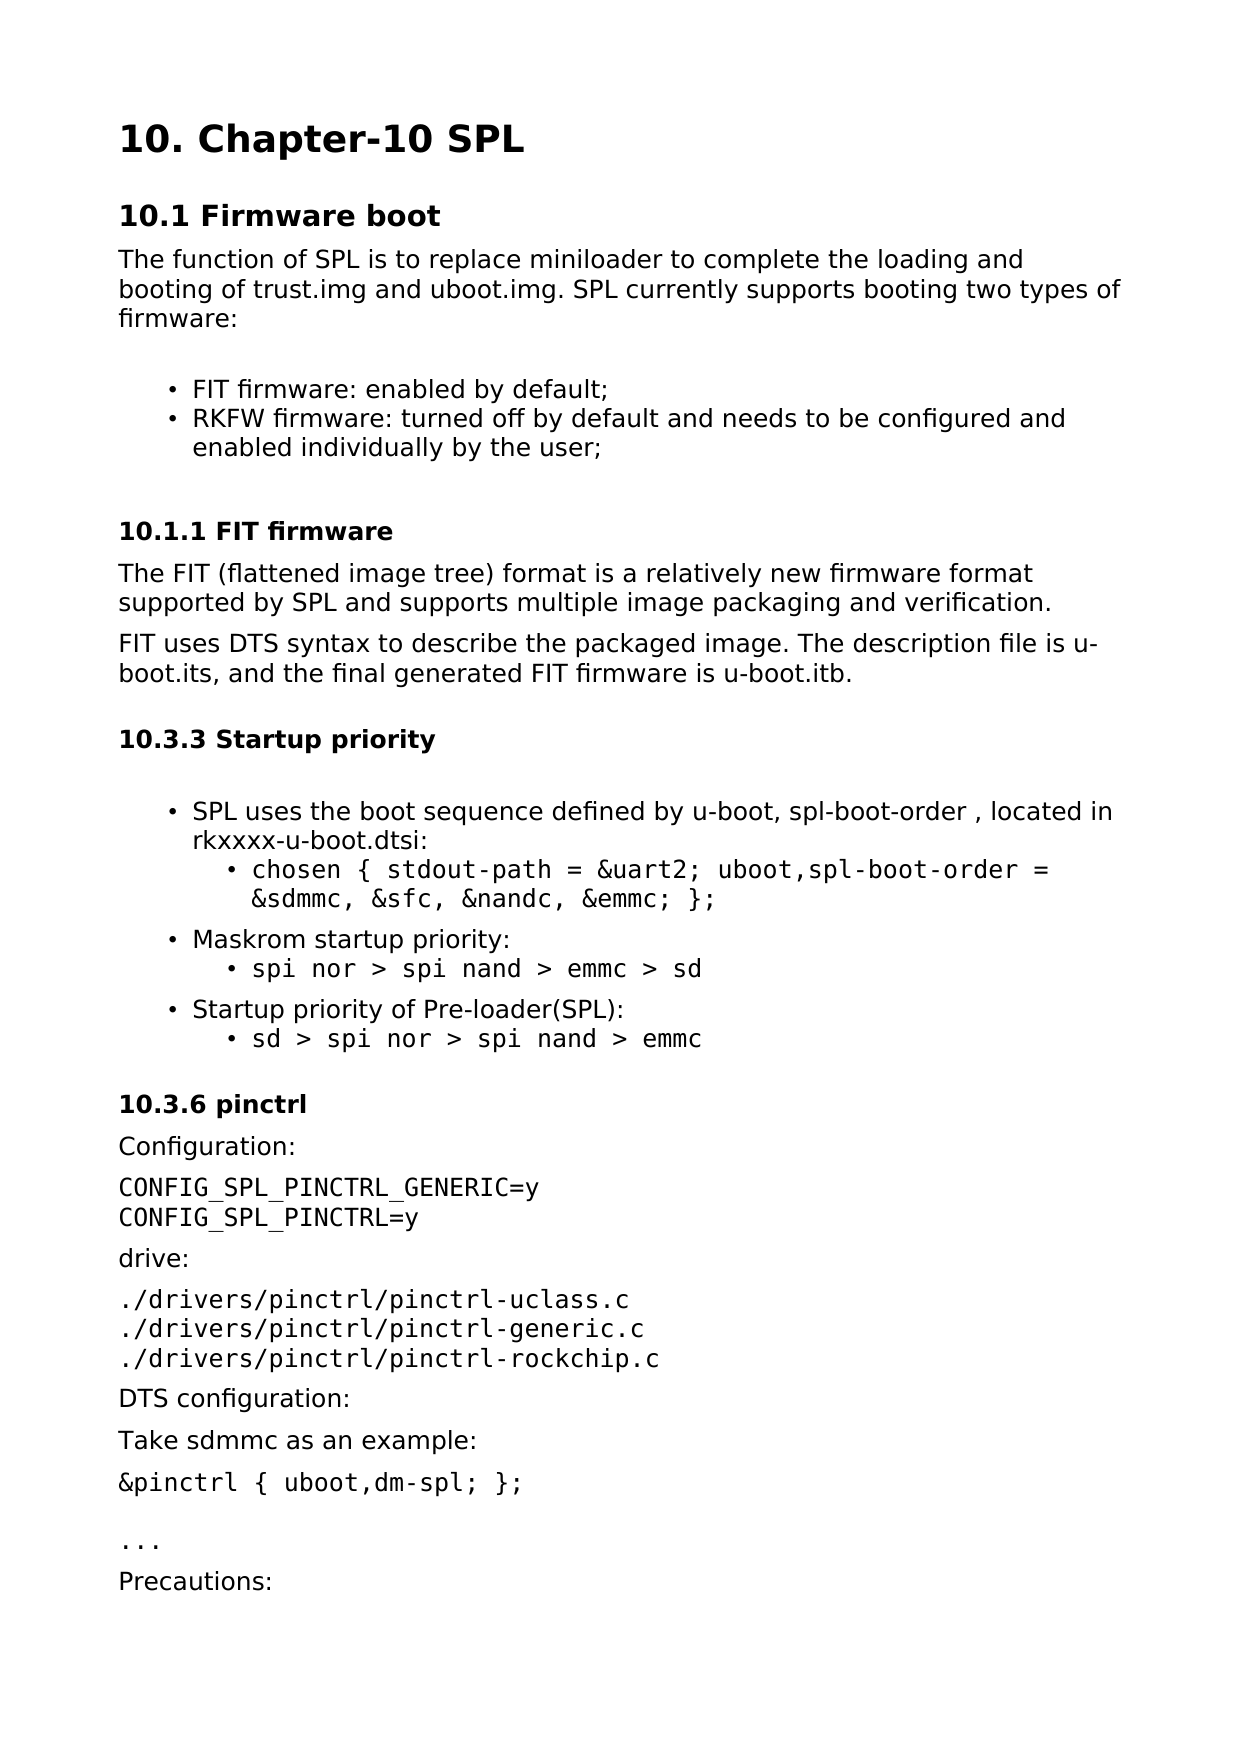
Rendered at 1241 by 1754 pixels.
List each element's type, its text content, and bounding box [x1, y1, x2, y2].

subtitle 10.3.3 Startup priority [118, 726, 1122, 755]
list chosen { stdout-path = &uart2; uboot,spl-boot-order = &sdmmc, &sfc, &nandc, &emmc; }; [236, 855, 1122, 913]
text CONFIG_SPL_PINCTRL_GENERIC=y CONFIG_SPL_PINCTRL=y [118, 1174, 1122, 1232]
subtitle 10. Chapter-10 SPL [118, 118, 1122, 162]
list SPL uses the boot sequence defined by u-boot, spl-boot-order , located in rkxxxx-u-boot.dtsi: [177, 797, 1122, 855]
text Take sdmmc as an example: [118, 1426, 1122, 1456]
text ./drivers/pinctrl/pinctrl-uclass.c ./drivers/pinctrl/pinctrl-generic.c ./drivers/pinctrl/pinctrl-rockchip.c [118, 1285, 1122, 1373]
text The FIT (flattened image tree) format is a relatively new firmware format supported by SPL and supports multiple image packaging and verification. [118, 559, 1122, 617]
list sd > spi nor > spi nand > emmc [236, 1024, 1122, 1053]
list spi nor > spi nand > emmc > sd [236, 954, 1122, 983]
text DTS configuration: [118, 1385, 1122, 1414]
text The function of SPL is to replace miniloader to complete the loading and booting of trust.img and uboot.img. SPL currently supports booting two types of firmware: [118, 246, 1122, 333]
text Configuration: [118, 1132, 1122, 1161]
list RKFW firmware: turned off by default and needs to be configured and enabled individually by the user; [177, 404, 1122, 463]
subtitle 10.3.6 pinctrl [118, 1090, 1122, 1119]
text drive: [118, 1244, 1122, 1273]
list Startup priority of Pre-loader(SPL): [177, 995, 1122, 1024]
subtitle 10.1.1 FIT firmware [118, 517, 1122, 546]
subtitle 10.1 Firmware boot [118, 199, 1122, 233]
text Precautions: [118, 1567, 1122, 1596]
list Maskrom startup priority: [177, 925, 1122, 954]
text &pinctrl { uboot,dm-spl; }; ... [118, 1468, 1122, 1556]
list FIT firmware: enabled by default; [177, 375, 1122, 404]
text FIT uses DTS syntax to describe the packaged image. The description file is u-boot.its, and the final generated FIT firmware is u-boot.itb. [118, 630, 1122, 688]
